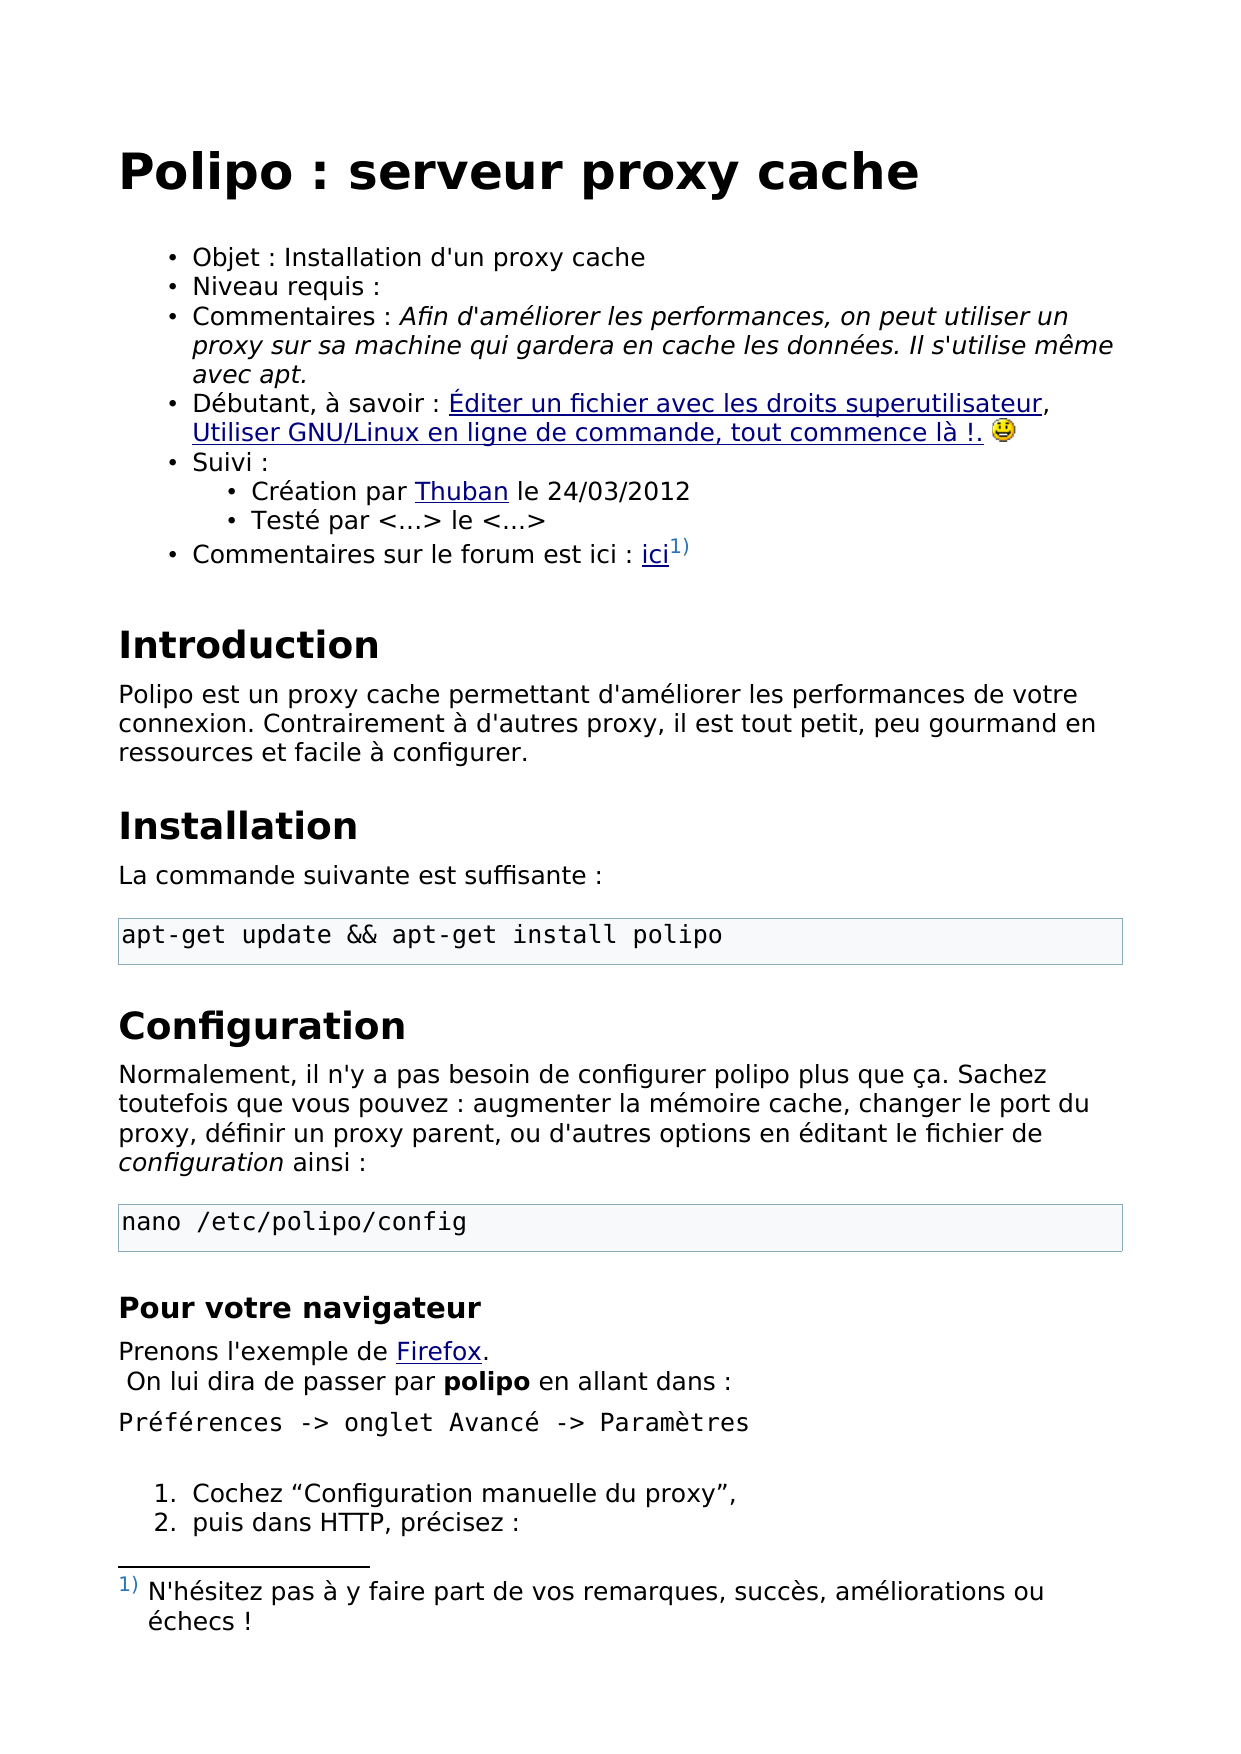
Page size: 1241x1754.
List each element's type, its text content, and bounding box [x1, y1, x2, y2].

subtitle Pour votre navigateur [118, 1291, 1122, 1325]
text La commande suivante est suffisante : [118, 861, 1122, 890]
list Niveau requis : [177, 272, 1122, 302]
text Normalement, il n'y a pas besoin de configurer polipo plus que ça. Sachez toutefois que vous pouvez : augmenter la mémoire cache, changer le port du proxy, définir un proxy parent, ou d'autres options en éditant le fichier de configuration ainsi : [118, 1060, 1122, 1177]
table_header apt-get update && apt-get install polipo [119, 919, 1122, 964]
list Objet : Installation d'un proxy cache [177, 243, 1122, 272]
list Création par Thuban le 24/03/2012 [236, 477, 1122, 506]
picture [992, 418, 1016, 442]
subtitle Polipo : serveur proxy cache [118, 143, 1122, 201]
list Commentaires sur le forum est ici : ici [177, 535, 1122, 569]
text Polipo est un proxy cache permettant d'améliorer les performances de votre connexion. Contrairement à d'autres proxy, il est tout petit, peu gourmand en ressources et facile à configurer. [118, 680, 1122, 767]
table_header nano /etc/polipo/config [119, 1205, 1122, 1251]
list Commentaires : Afin d'améliorer les performances, on peut utiliser un proxy sur sa machine qui gardera en cache les données. Il s'utilise même avec apt. [177, 302, 1122, 389]
text Préférences -> onglet Avancé -> Paramètres [118, 1408, 1122, 1438]
subtitle Configuration [118, 1004, 1122, 1048]
list Débutant, à savoir : Éditer un fichier avec les droits superutilisateur, Utiliser GNU/Linux en ligne de commande, tout commence là !. [177, 389, 1122, 448]
list puis dans HTTP, précisez : [177, 1508, 1122, 1537]
text Prenons l'exemple de Firefox. On lui dira de passer par polipo en allant dans : [118, 1338, 1122, 1396]
list N'hésitez pas à y faire part de vos remarques, succès, améliorations ou échecs ! [118, 1573, 1122, 1636]
list Suivi : [177, 448, 1122, 477]
subtitle Introduction [118, 624, 1122, 667]
list Cochez “Configuration manuelle du proxy”, [177, 1479, 1122, 1508]
list Testé par <...> le <...> [236, 506, 1122, 535]
subtitle Installation [118, 805, 1122, 848]
